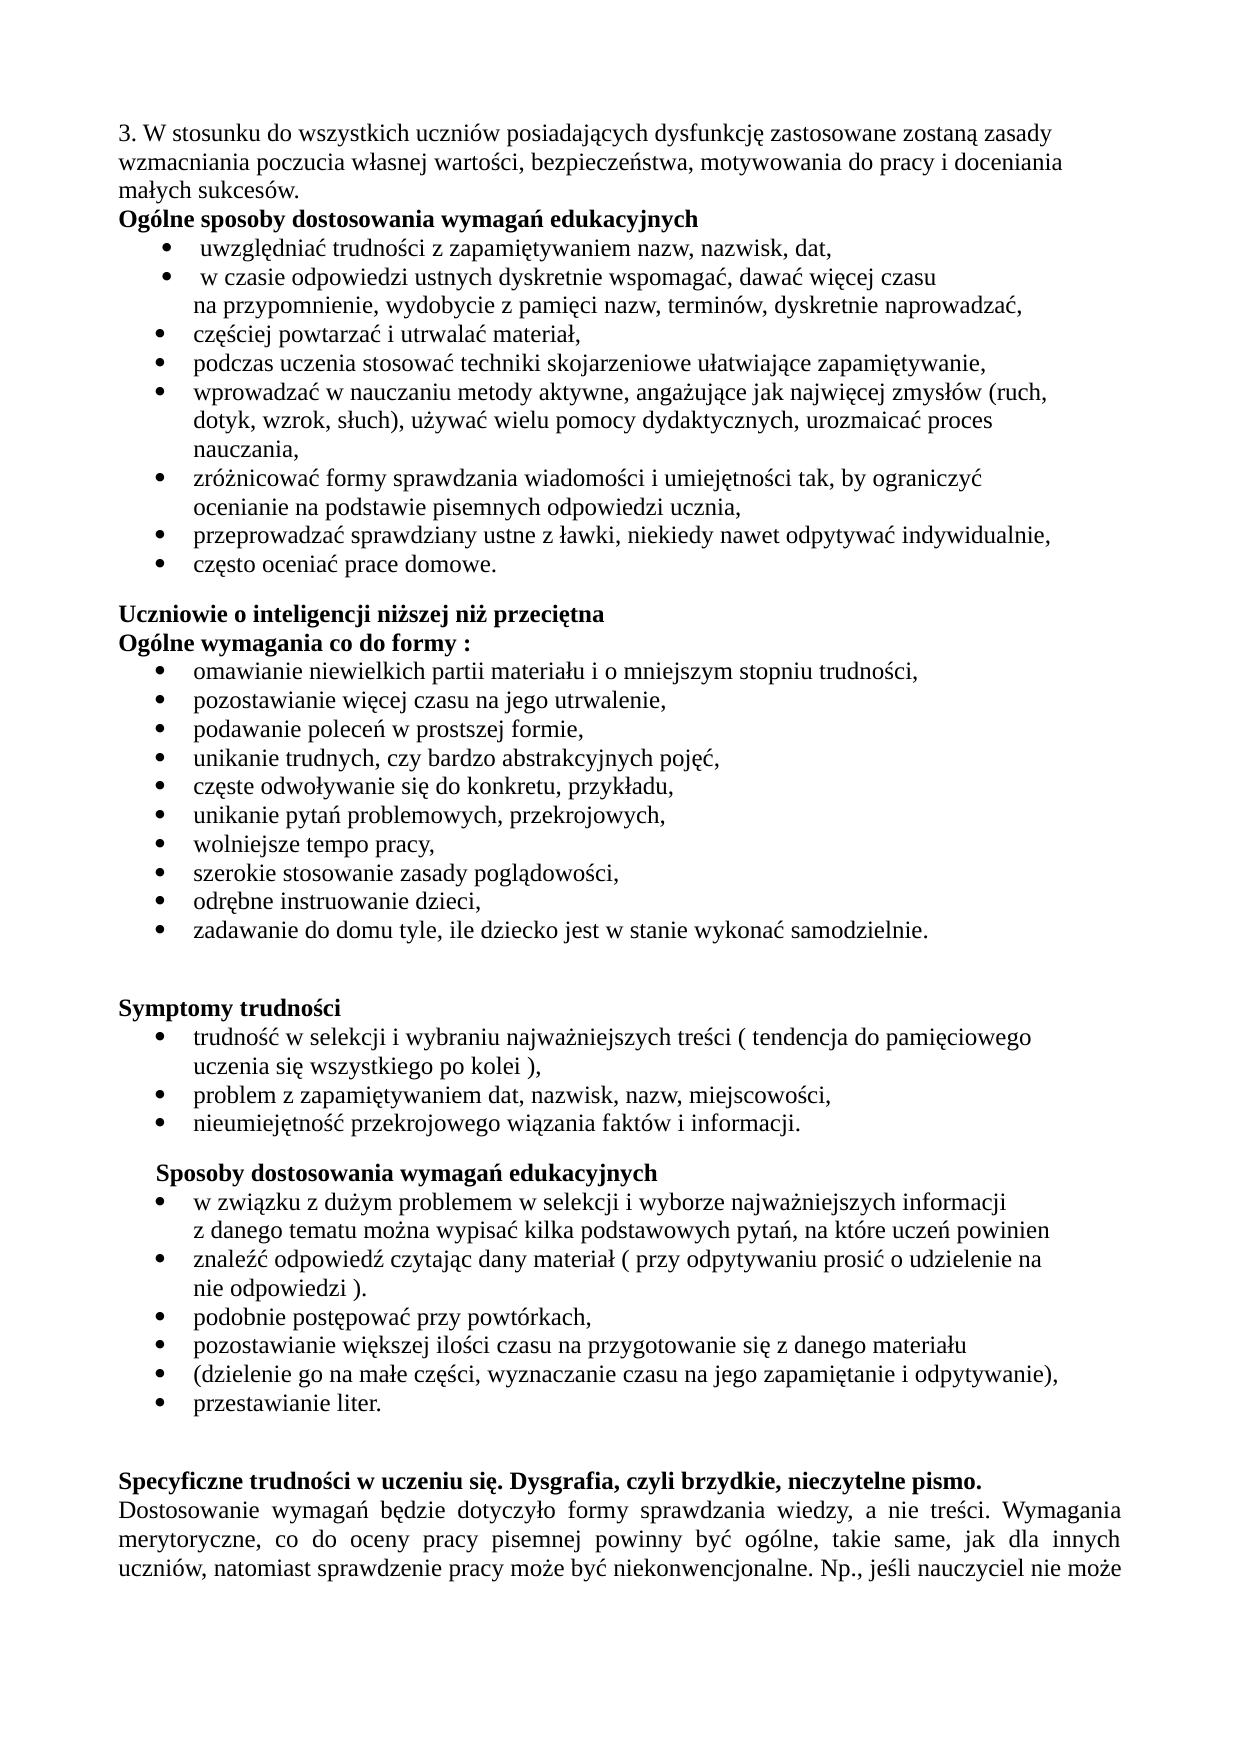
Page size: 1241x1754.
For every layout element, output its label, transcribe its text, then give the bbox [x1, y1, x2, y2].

list podobnie postępować przy powtórkach, [156, 1302, 1122, 1331]
list uwzględniać trudności z zapamiętywaniem nazw, nazwisk, dat, [162, 233, 1122, 262]
list dotyk, wzrok, słuch), używać wielu pomocy dydaktycznych, urozmaicać proces [193, 406, 1122, 434]
list odrębne instruowanie dzieci, [156, 886, 1122, 915]
text Ogólne wymagania co do formy : [118, 628, 1122, 656]
list podawanie poleceń w prostszej formie, [156, 714, 1122, 743]
list zróżnicować formy sprawdzania wiadomości i umiejętności tak, by ograniczyć [156, 463, 1122, 492]
list pozostawianie większej ilości czasu na przygotowanie się z danego materiału [156, 1331, 1122, 1359]
list w związku z dużym problemem w selekcji i wyborze najważniejszych informacji [156, 1187, 1122, 1216]
list przestawianie liter. [156, 1388, 1122, 1417]
list omawianie niewielkich partii materiału i o mniejszym stopniu trudności, [156, 656, 1122, 685]
list podczas uczenia stosować techniki skojarzeniowe ułatwiające zapamiętywanie, [156, 348, 1122, 377]
list na przypomnienie, wydobycie z pamięci nazw, terminów, dyskretnie naprowadzać, [193, 291, 1122, 319]
list często oceniać prace domowe. [156, 549, 1122, 578]
list przeprowadzać sprawdziany ustne z ławki, niekiedy nawet odpytywać indywidualnie, [156, 521, 1122, 549]
text Specyficzne trudności w uczeniu się. Dysgrafia, czyli brzydkie, nieczytelne pismo. [118, 1466, 1122, 1495]
list nauczania, [193, 434, 1122, 463]
text Dostosowanie wymagań będzie dotyczyło formy sprawdzania wiedzy, a nie treści. Wymagania merytoryczne, co do oceny pracy pisemnej powinny być ogólne, takie same, jak dla innych uczniów, natomiast sprawdzenie pracy może być niekonwencjonalne. Np., jeśli nauczyciel nie może [118, 1495, 1122, 1581]
text Symptomy trudności [118, 993, 1122, 1022]
list z danego tematu można wypisać kilka podstawowych pytań, na które uczeń powinien [193, 1216, 1122, 1244]
text Uczniowie o inteligencji niższej niż przeciętna [118, 599, 1122, 628]
text 3. W stosunku do wszystkich uczniów posiadających dysfunkcję zastosowane zostaną zasady wzmacniania poczucia własnej wartości, bezpieczeństwa, motywowania do pracy i doceniania małych sukcesów. [118, 118, 1122, 204]
text Sposoby dostosowania wymagań edukacyjnych [156, 1158, 1122, 1187]
list zadawanie do domu tyle, ile dziecko jest w stanie wykonać samodzielnie. [156, 915, 1122, 944]
list pozostawianie więcej czasu na jego utrwalenie, [156, 685, 1122, 714]
list nie odpowiedzi ). [193, 1273, 1122, 1302]
list trudność w selekcji i wybraniu najważniejszych treści ( tendencja do pamięciowego [156, 1022, 1122, 1051]
list problem z zapamiętywaniem dat, nazwisk, nazw, miejscowości, [156, 1080, 1122, 1108]
list częste odwoływanie się do konkretu, przykładu, [156, 771, 1122, 800]
list w czasie odpowiedzi ustnych dyskretnie wspomagać, dawać więcej czasu [162, 262, 1122, 291]
list szerokie stosowanie zasady poglądowości, [156, 858, 1122, 886]
list znaleźć odpowiedź czytając dany materiał ( przy odpytywaniu prosić o udzielenie na [156, 1244, 1122, 1273]
list wprowadzać w nauczaniu metody aktywne, angażujące jak najwięcej zmysłów (ruch, [156, 377, 1122, 406]
list nieumiejętność przekrojowego wiązania faktów i informacji. [156, 1108, 1122, 1137]
text Ogólne sposoby dostosowania wymagań edukacyjnych [118, 204, 1122, 233]
list ocenianie na podstawie pisemnych odpowiedzi ucznia, [193, 492, 1122, 521]
list unikanie pytań problemowych, przekrojowych, [156, 800, 1122, 829]
list częściej powtarzać i utrwalać materiał, [156, 319, 1122, 348]
list unikanie trudnych, czy bardzo abstrakcyjnych pojęć, [156, 743, 1122, 771]
list uczenia się wszystkiego po kolei ), [193, 1051, 1122, 1080]
list (dzielenie go na małe części, wyznaczanie czasu na jego zapamiętanie i odpytywanie), [156, 1359, 1122, 1388]
list wolniejsze tempo pracy, [156, 829, 1122, 858]
